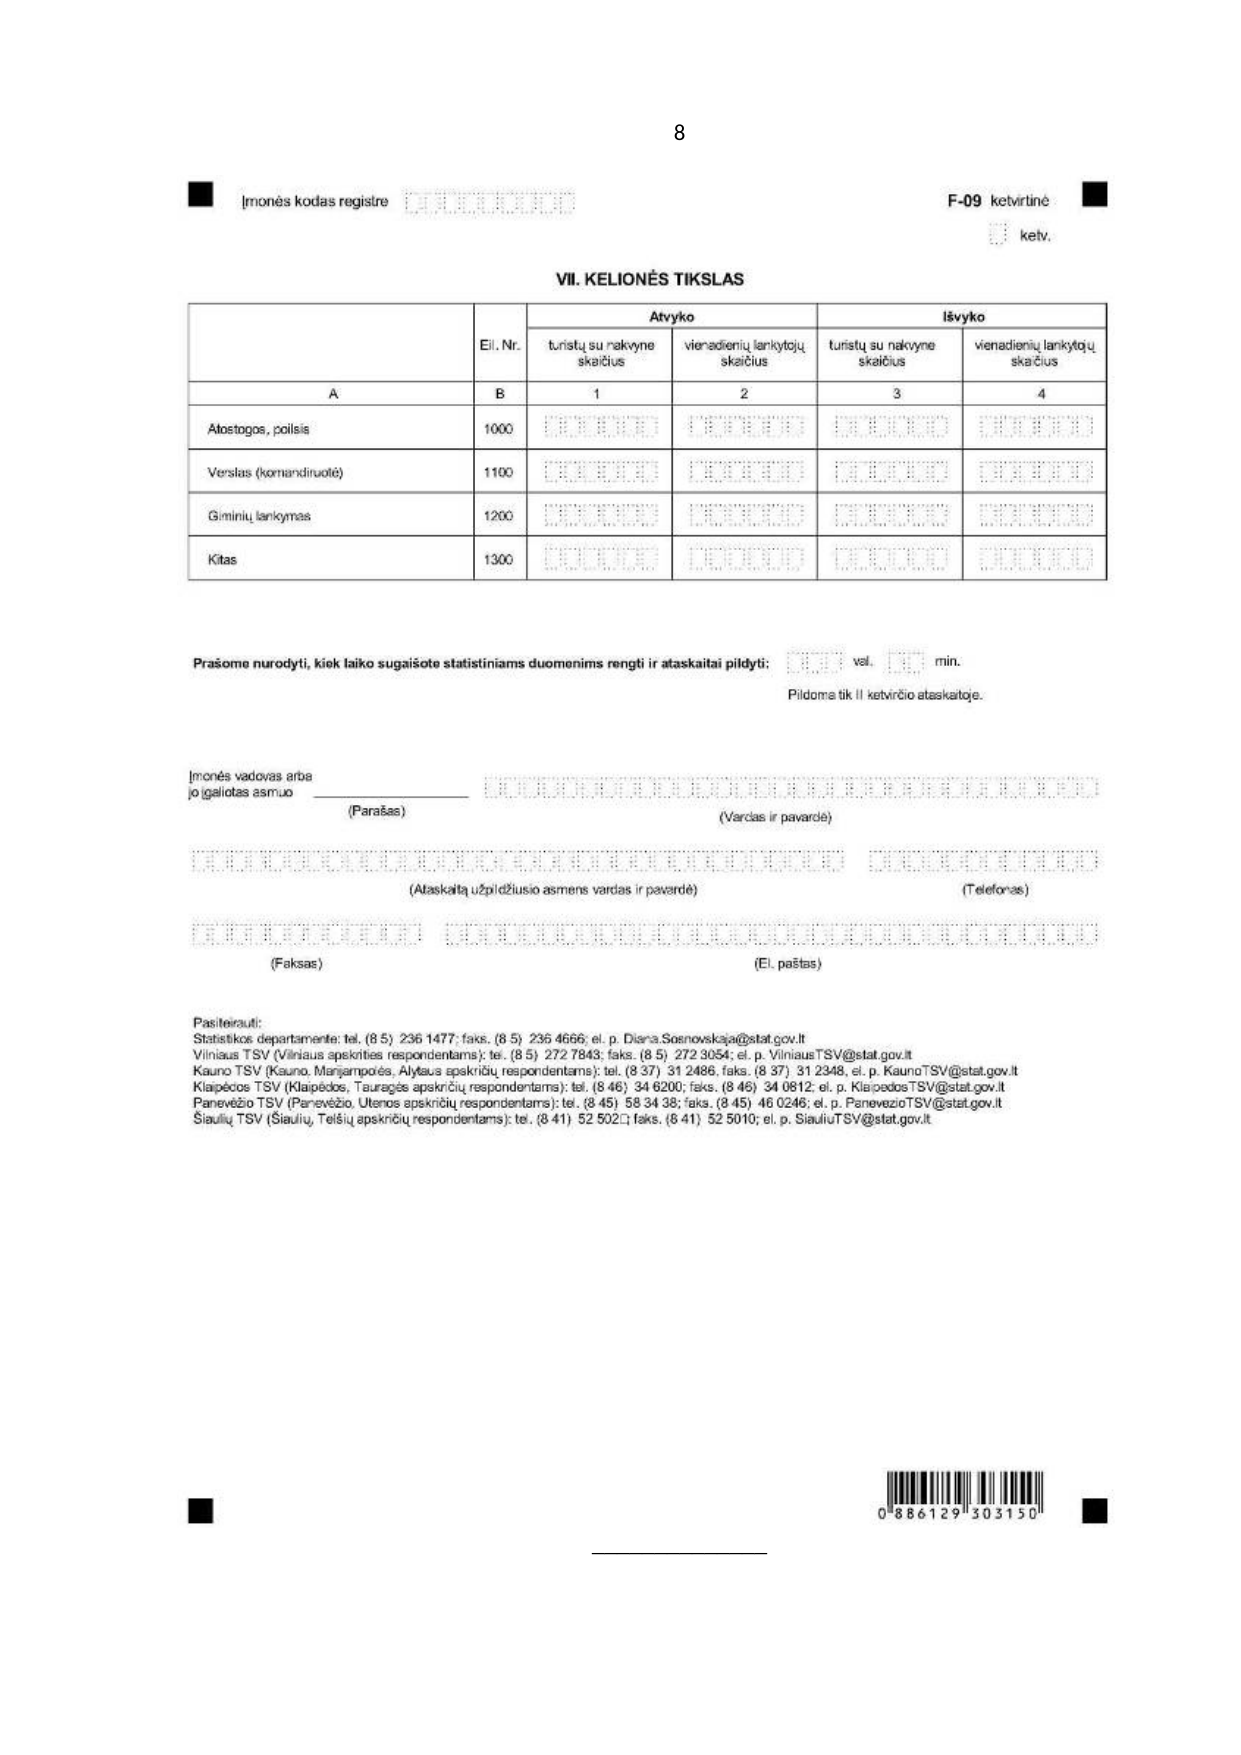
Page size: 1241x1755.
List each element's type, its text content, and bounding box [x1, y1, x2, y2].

text ______________ [177, 1528, 1181, 1557]
